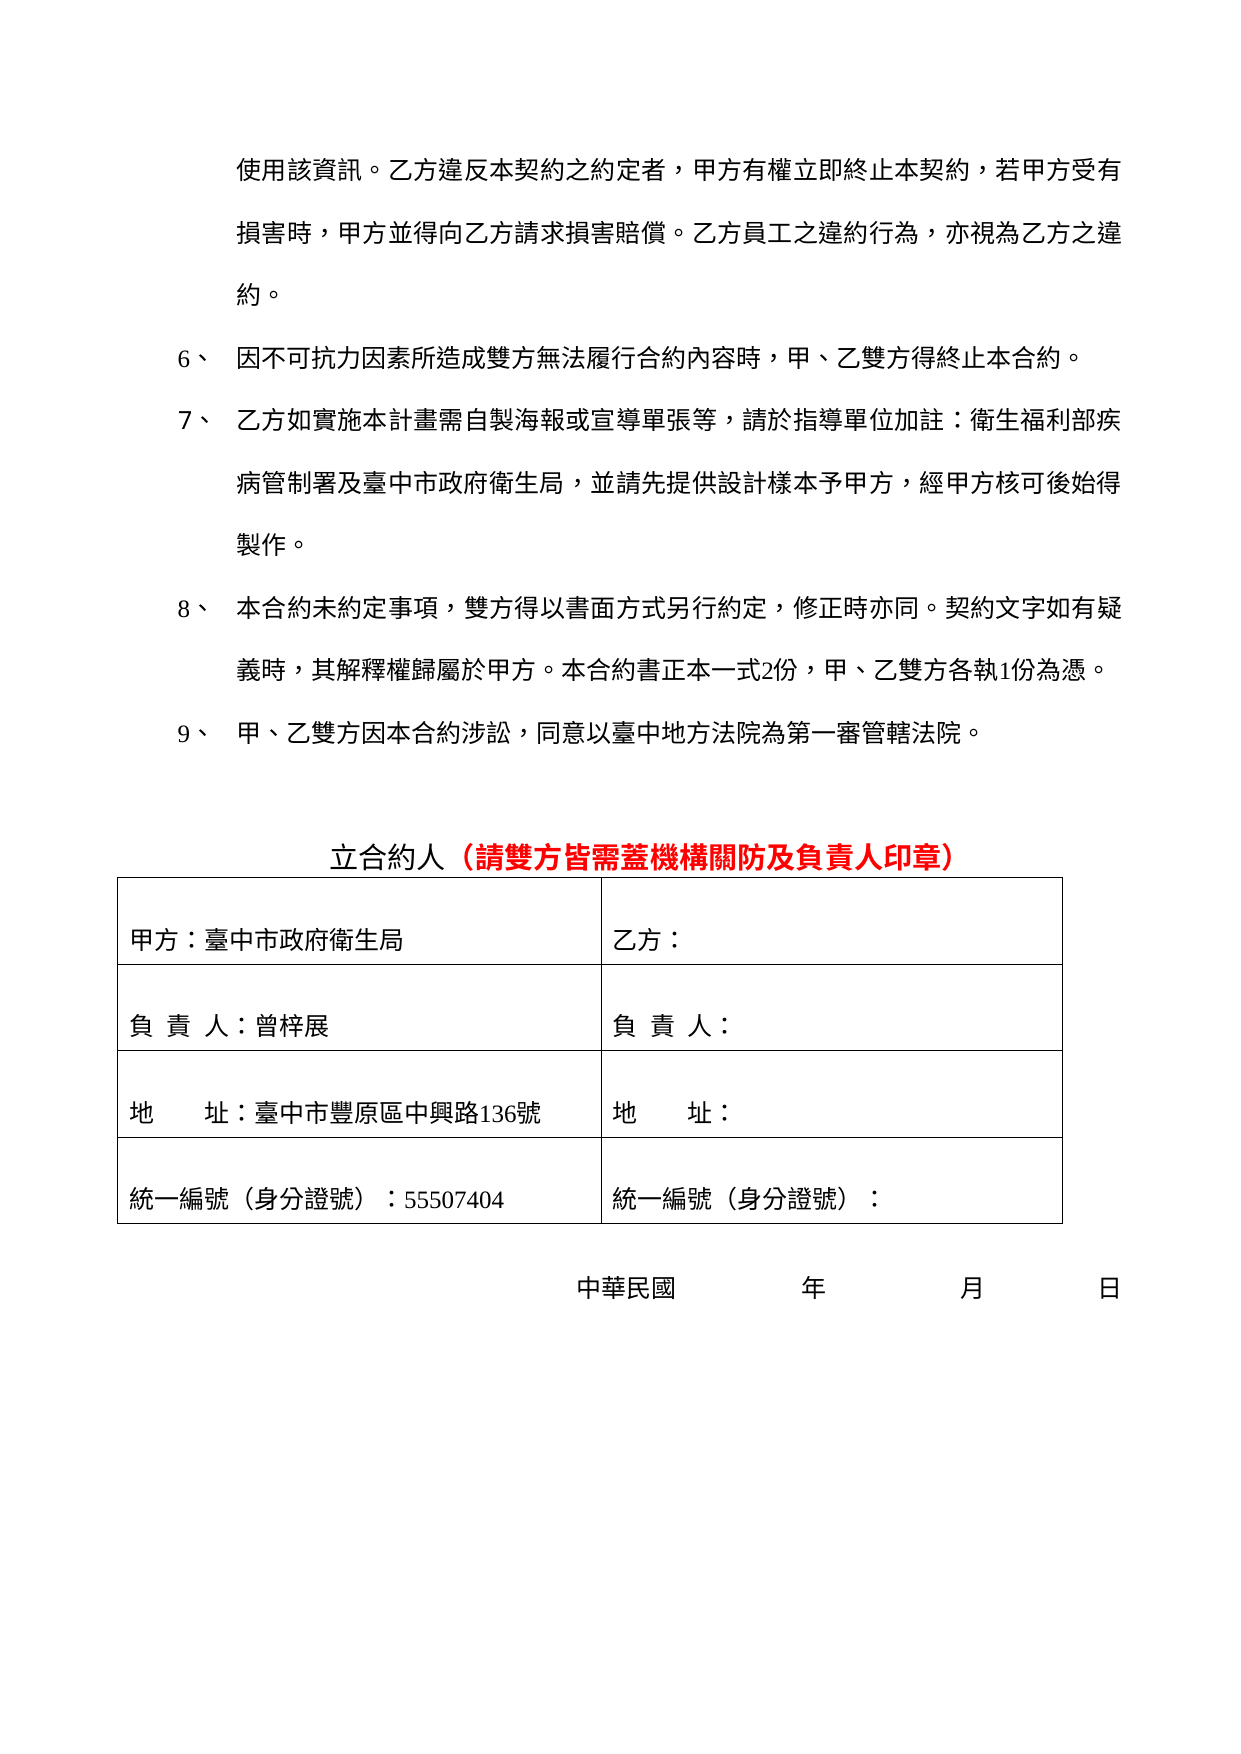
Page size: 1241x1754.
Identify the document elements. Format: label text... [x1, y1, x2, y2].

table_cell 地 址：臺中市豐原區中興路136號 [118, 1051, 601, 1137]
list 乙方如實施本計畫需自製海報或宣導單張等，請於指導單位加註：衛生福利部疾病管制署及臺中市政府衛生局，並請先提供設計樣本予甲方，經甲方核可後始得製作。 [177, 377, 1122, 564]
list 因不可抗力因素所造成雙方無法履行合約內容時，甲、乙雙方得終止本合約。 [177, 314, 1122, 377]
table_cell 地 址： [602, 1051, 1062, 1137]
table_cell 負 責 人： [602, 965, 1062, 1050]
list 甲、乙雙方因本合約涉訟，同意以臺中地方法院為第一審管轄法院。 [177, 689, 1122, 752]
text 立合約人（請雙方皆需蓋機構關防及負責人印章） [177, 814, 1122, 877]
text 中華民國 年 月 日 [177, 1243, 1122, 1306]
list 本合約未約定事項，雙方得以書面方式另行約定，修正時亦同。契約文字如有疑義時，其解釋權歸屬於甲方。本合約書正本一式2份，甲、乙雙方各執1份為憑。 [177, 564, 1122, 689]
table_cell 統一編號（身分證號）：55507404 [118, 1138, 601, 1223]
table_header 乙方： [602, 878, 1062, 963]
table_cell 統一編號（身分證號）： [602, 1138, 1062, 1223]
table_cell 負 責 人：曾梓展 [118, 965, 601, 1050]
list 乙方同意因參與本計畫而知悉或持有甲方因公務擁有之個人資料，負有保密義務，乙方不得以任何方法洩漏或公開予其他第三人，亦不得為自己或其他人之利益，使用該資訊。乙方違反本契約之約定者，甲方有權立即終止本契約，若甲方受有損害時，甲方並得向乙方請求損害賠償。乙方員工之違約行為，亦視為乙方之違約。 [177, 127, 1122, 314]
table_header 甲方：臺中市政府衛生局 [118, 878, 601, 963]
